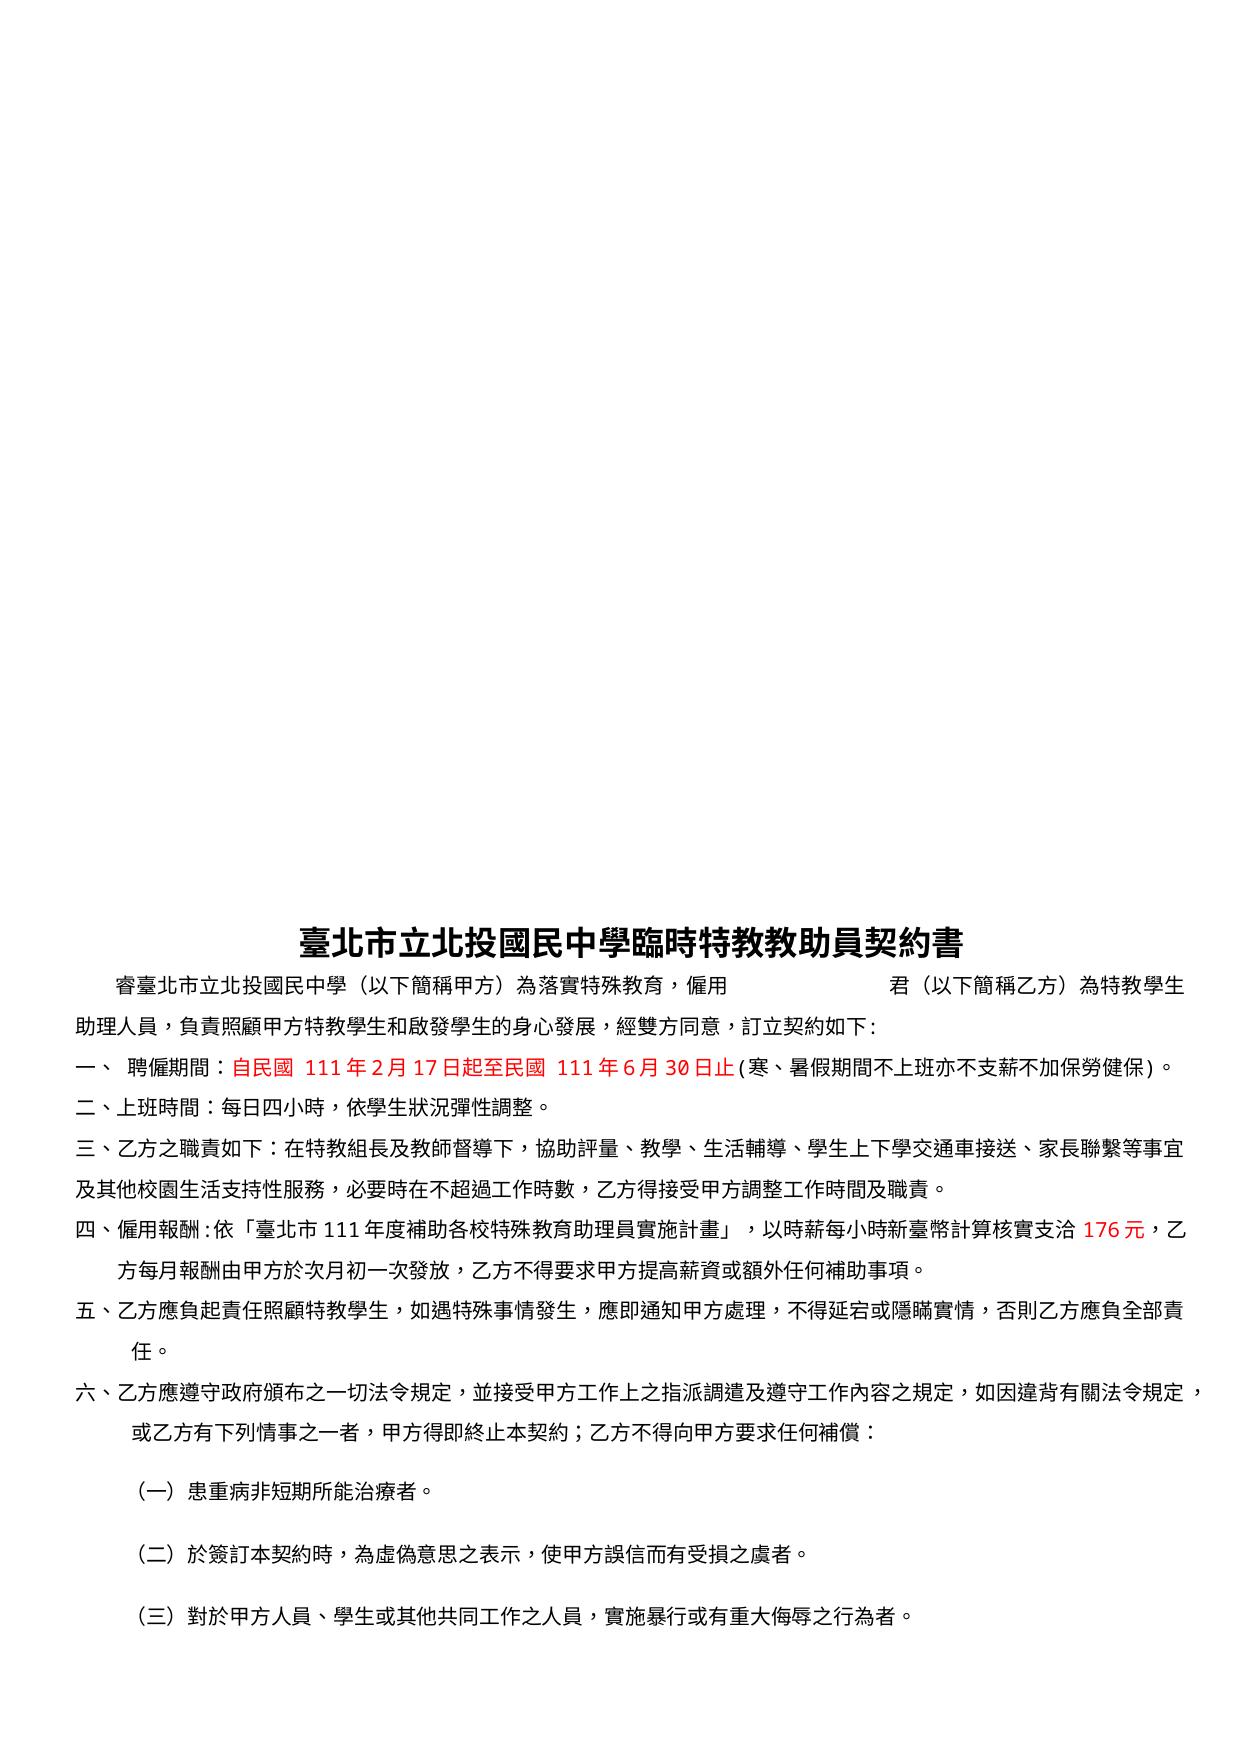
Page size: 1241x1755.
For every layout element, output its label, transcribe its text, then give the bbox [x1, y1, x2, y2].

text （一）患重病非短期所能治療者。 [125, 1449, 1187, 1511]
text （二）於簽訂本契約時，為虛偽意思之表示，使甲方誤信而有受損之虞者。 [125, 1511, 1187, 1574]
text （三）對於甲方人員、學生或其他共同工作之人員，實施暴行或有重大侮辱之行為者。 [125, 1574, 1187, 1636]
text 睿臺北市立北投國民中學（以下簡稱甲方）為落實特殊教育，僱用 君（以下簡稱乙方）為特教學生助理人員，負責照顧甲方特教學生和啟發學生的身心發展，經雙方同意，訂立契約如下: [75, 961, 1187, 1043]
text 二、上班時間：每日四小時，依學生狀況彈性調整。 [75, 1083, 1187, 1124]
text 三、乙方之職責如下：在特教組長及教師督導下，協助評量、教學、生活輔導、學生上下學交通車接送、家長聯繫等事宜及其他校園生活支持性服務，必要時在不超過工作時數，乙方得接受甲方調整工作時間及職責。 [75, 1124, 1187, 1205]
text 六、乙方應遵守政府頒布之一切法令規定，並接受甲方工作上之指派調遣及遵守工作內容之規定，如因違背有關法令規定，或乙方有下列情事之一者，甲方得即終止本契約；乙方不得向甲方要求任何補償： [75, 1368, 1187, 1449]
text 一、 聘僱期間：自民國 111年2月17日起至民國 111年6月30日止(寒、暑假期間不上班亦不支薪不加保勞健保)。 [75, 1043, 1187, 1083]
text 五、乙方應負起責任照顧特教學生，如遇特殊事情發生，應即通知甲方處理，不得延宕或隱瞞實情，否則乙方應負全部責任。 [75, 1286, 1187, 1368]
text 四、僱用報酬:依「臺北市111年度補助各校特殊教育助理員實施計畫」，以時薪每小時新臺幣計算核實支洽176元，乙方每月報酬由甲方於次月初一次發放，乙方不得要求甲方提高薪資或額外任何補助事項。 [75, 1205, 1187, 1286]
text 臺北市立北投國民中學臨時特教教助員契約書 [75, 899, 1187, 961]
